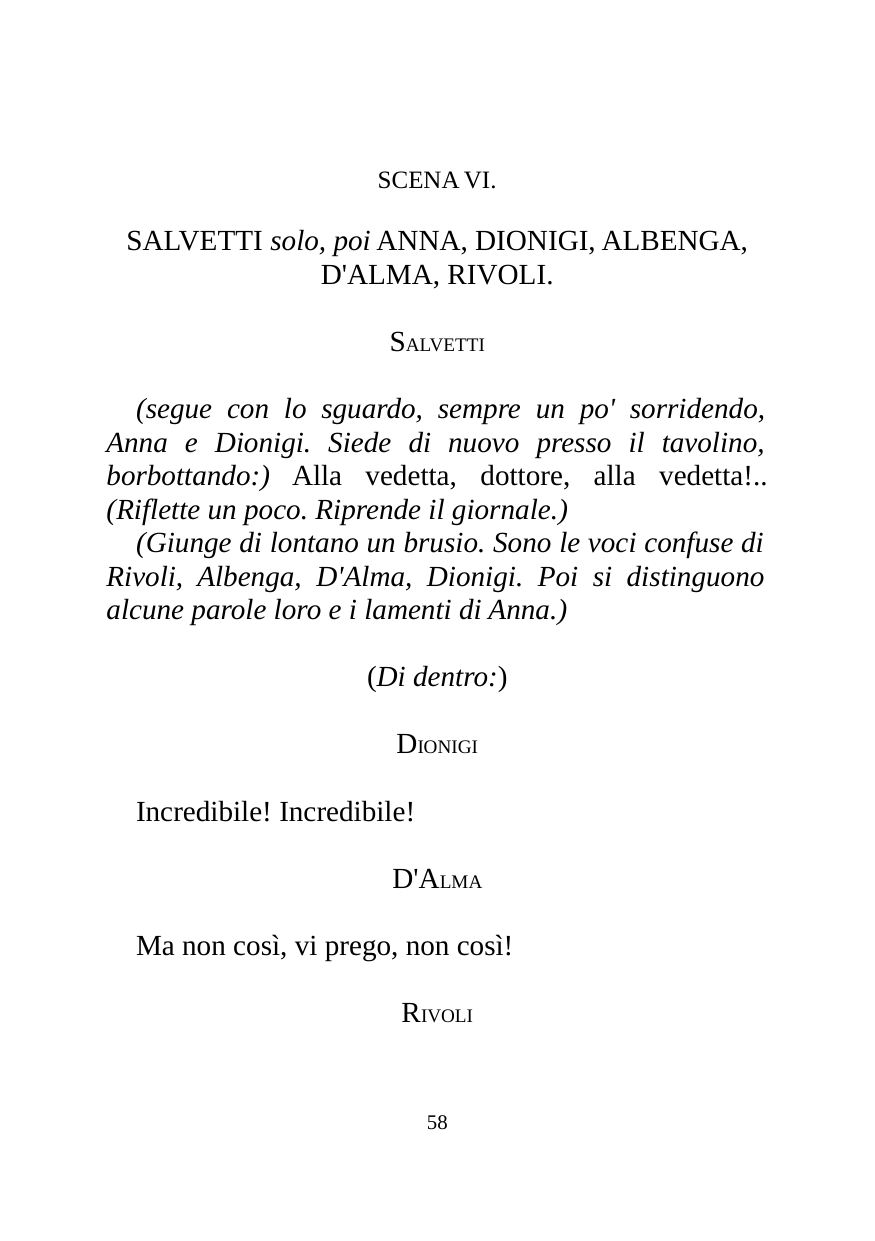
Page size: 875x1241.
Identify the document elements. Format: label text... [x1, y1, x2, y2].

text Ma non così, vi prego, non così! [106, 928, 768, 961]
text Salvetti [106, 324, 768, 358]
text Rivoli [106, 995, 768, 1028]
text Incredibile! Incredibile! [106, 794, 768, 827]
text (Di dentro:) [106, 659, 768, 693]
text D'Alma [106, 861, 768, 894]
subtitle SALVETTI solo, poi ANNA, DIONIGI, ALBENGA, D'ALMA, RIVOLI. [106, 223, 768, 291]
subtitle SCENA VI. [106, 165, 768, 194]
text (segue con lo sguardo, sempre un po' sorridendo, Anna e Dionigi. Siede di nuovo presso il tavolino, borbottando:) Alla vedetta, dottore, alla vedetta!.. (Riflette un poco. Riprende il giornale.) [106, 391, 768, 525]
text Dionigi [106, 727, 768, 760]
text (Giunge di lontano un brusio. Sono le voci confuse di Rivoli, Albenga, D'Alma, Dionigi. Poi si distinguono alcune parole loro e i lamenti di Anna.) [106, 525, 768, 626]
